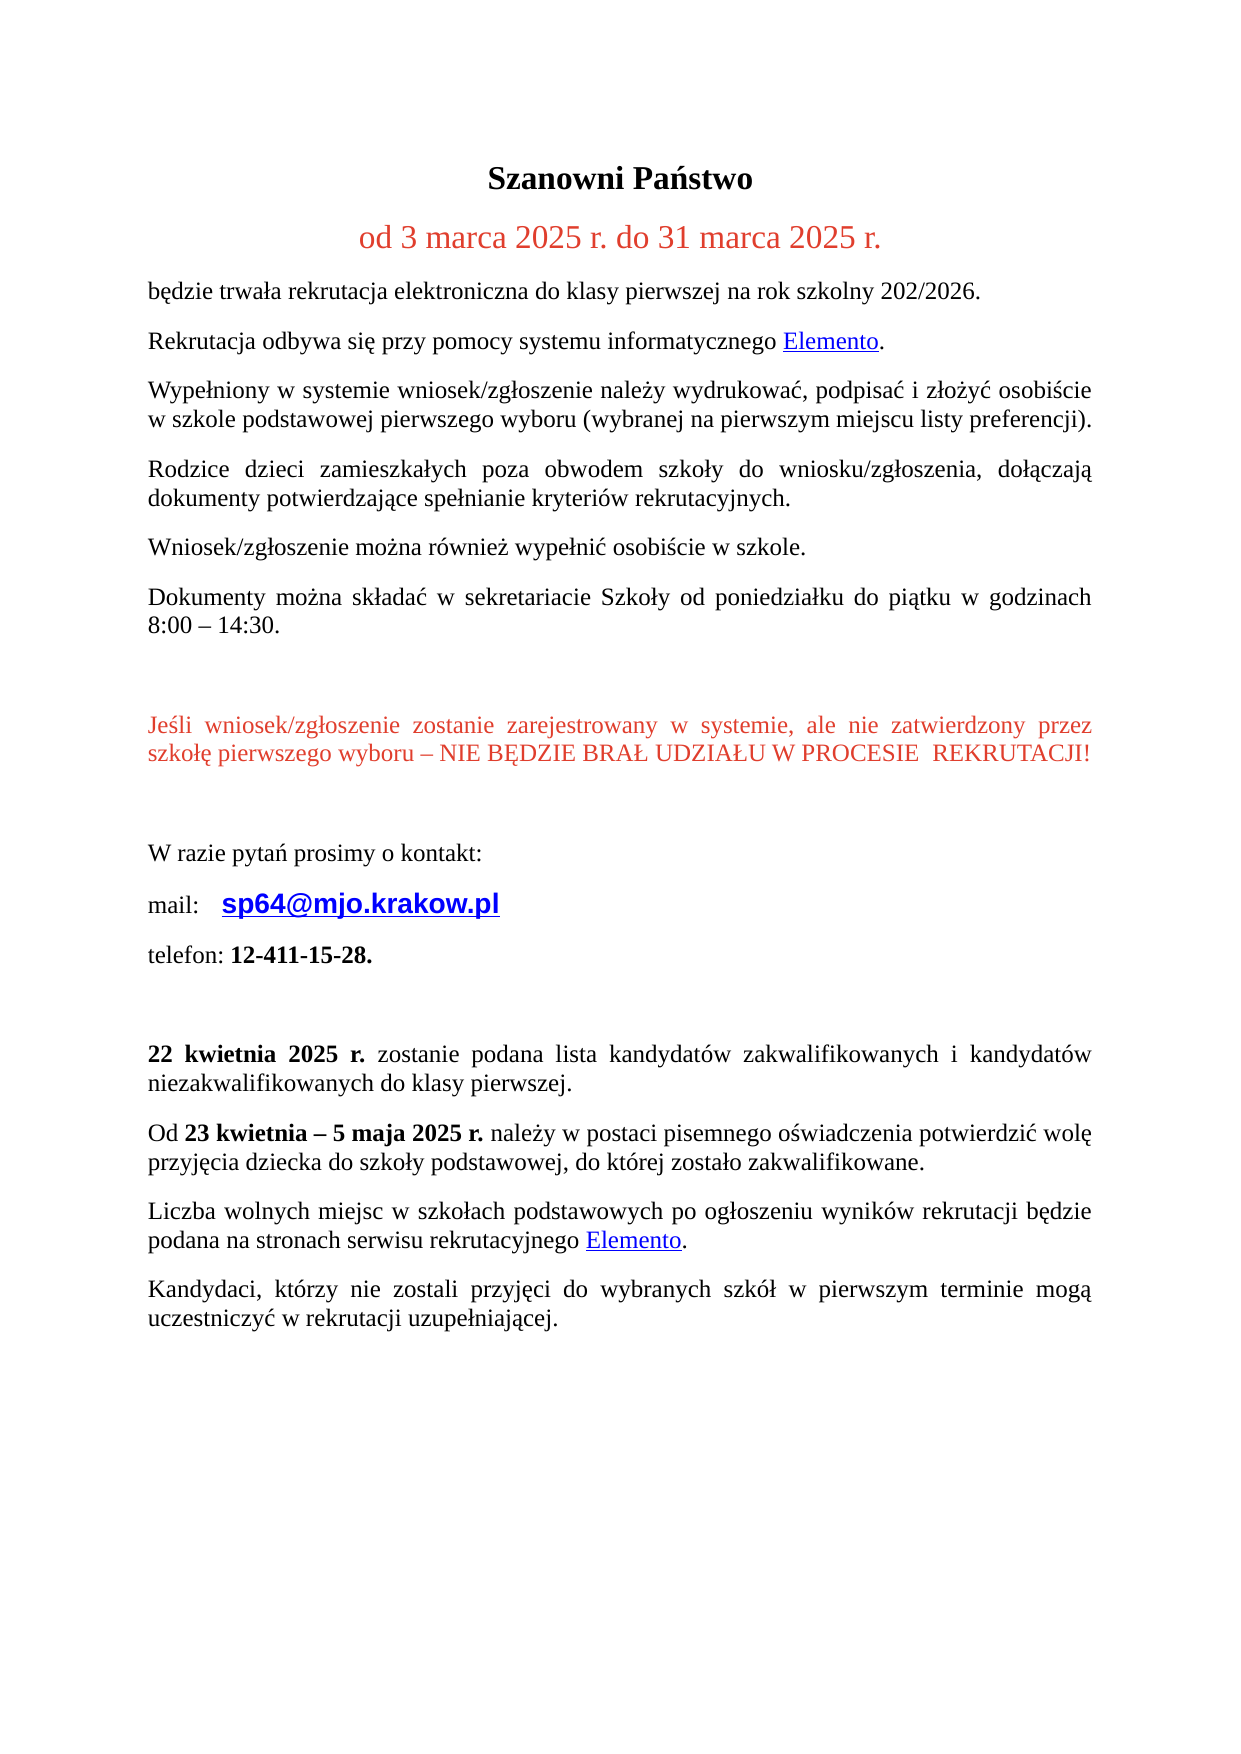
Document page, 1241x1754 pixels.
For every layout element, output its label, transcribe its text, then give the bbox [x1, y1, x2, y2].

text Rodzice dzieci zamieszkałych poza obwodem szkoły do wniosku/zgłoszenia, dołączają dokumenty potwierdzające spełnianie kryteriów rekrutacyjnych. [148, 454, 1093, 511]
text Rekrutacja odbywa się przy pomocy systemu informatycznego Elemento. [148, 326, 1093, 355]
text Jeśli wniosek/zgłoszenie zostanie zarejestrowany w systemie, ale nie zatwierdzony przez szkołę pierwszego wyboru – NIE BĘDZIE BRAŁ UDZIAŁU W PROCESIE REKRUTACJI! [148, 710, 1093, 767]
text Dokumenty można składać w sekretariacie Szkoły od poniedziałku do piątku w godzinach 8:00 – 14:30. [148, 582, 1093, 639]
text Kandydaci, którzy nie zostali przyjęci do wybranych szkół w pierwszym terminie mogą uczestniczyć w rekrutacji uzupełniającej. [148, 1274, 1093, 1332]
text od 3 marca 2025 r. do 31 marca 2025 r. [148, 217, 1093, 256]
text mail: sp64@mjo.krakow.pl [148, 887, 1093, 919]
text Liczba wolnych miejsc w szkołach podstawowych po ogłoszeniu wyników rekrutacji będzie podana na stronach serwisu rekrutacyjnego Elemento. [148, 1196, 1093, 1254]
text będzie trwała rekrutacja elektroniczna do klasy pierwszej na rok szkolny 202/2026. [148, 276, 1093, 305]
text telefon: 12-411-15-28. [148, 940, 1093, 969]
text Szanowni Państwo [148, 158, 1093, 196]
text 22 kwietnia 2025 r. zostanie podana lista kandydatów zakwalifikowanych i kandydatów niezakwalifikowanych do klasy pierwszej. [148, 1039, 1093, 1097]
text W razie pytań prosimy o kontakt: [148, 838, 1093, 866]
text Wypełniony w systemie wniosek/zgłoszenie należy wydrukować, podpisać i złożyć osobiście w szkole podstawowej pierwszego wyboru (wybranej na pierwszym miejscu listy preferencji). [148, 376, 1093, 433]
text Od 23 kwietnia – 5 maja 2025 r. należy w postaci pisemnego oświadczenia potwierdzić wolę przyjęcia dziecka do szkoły podstawowej, do której zostało zakwalifikowane. [148, 1118, 1093, 1175]
text Wniosek/zgłoszenie można również wypełnić osobiście w szkole. [148, 532, 1093, 561]
